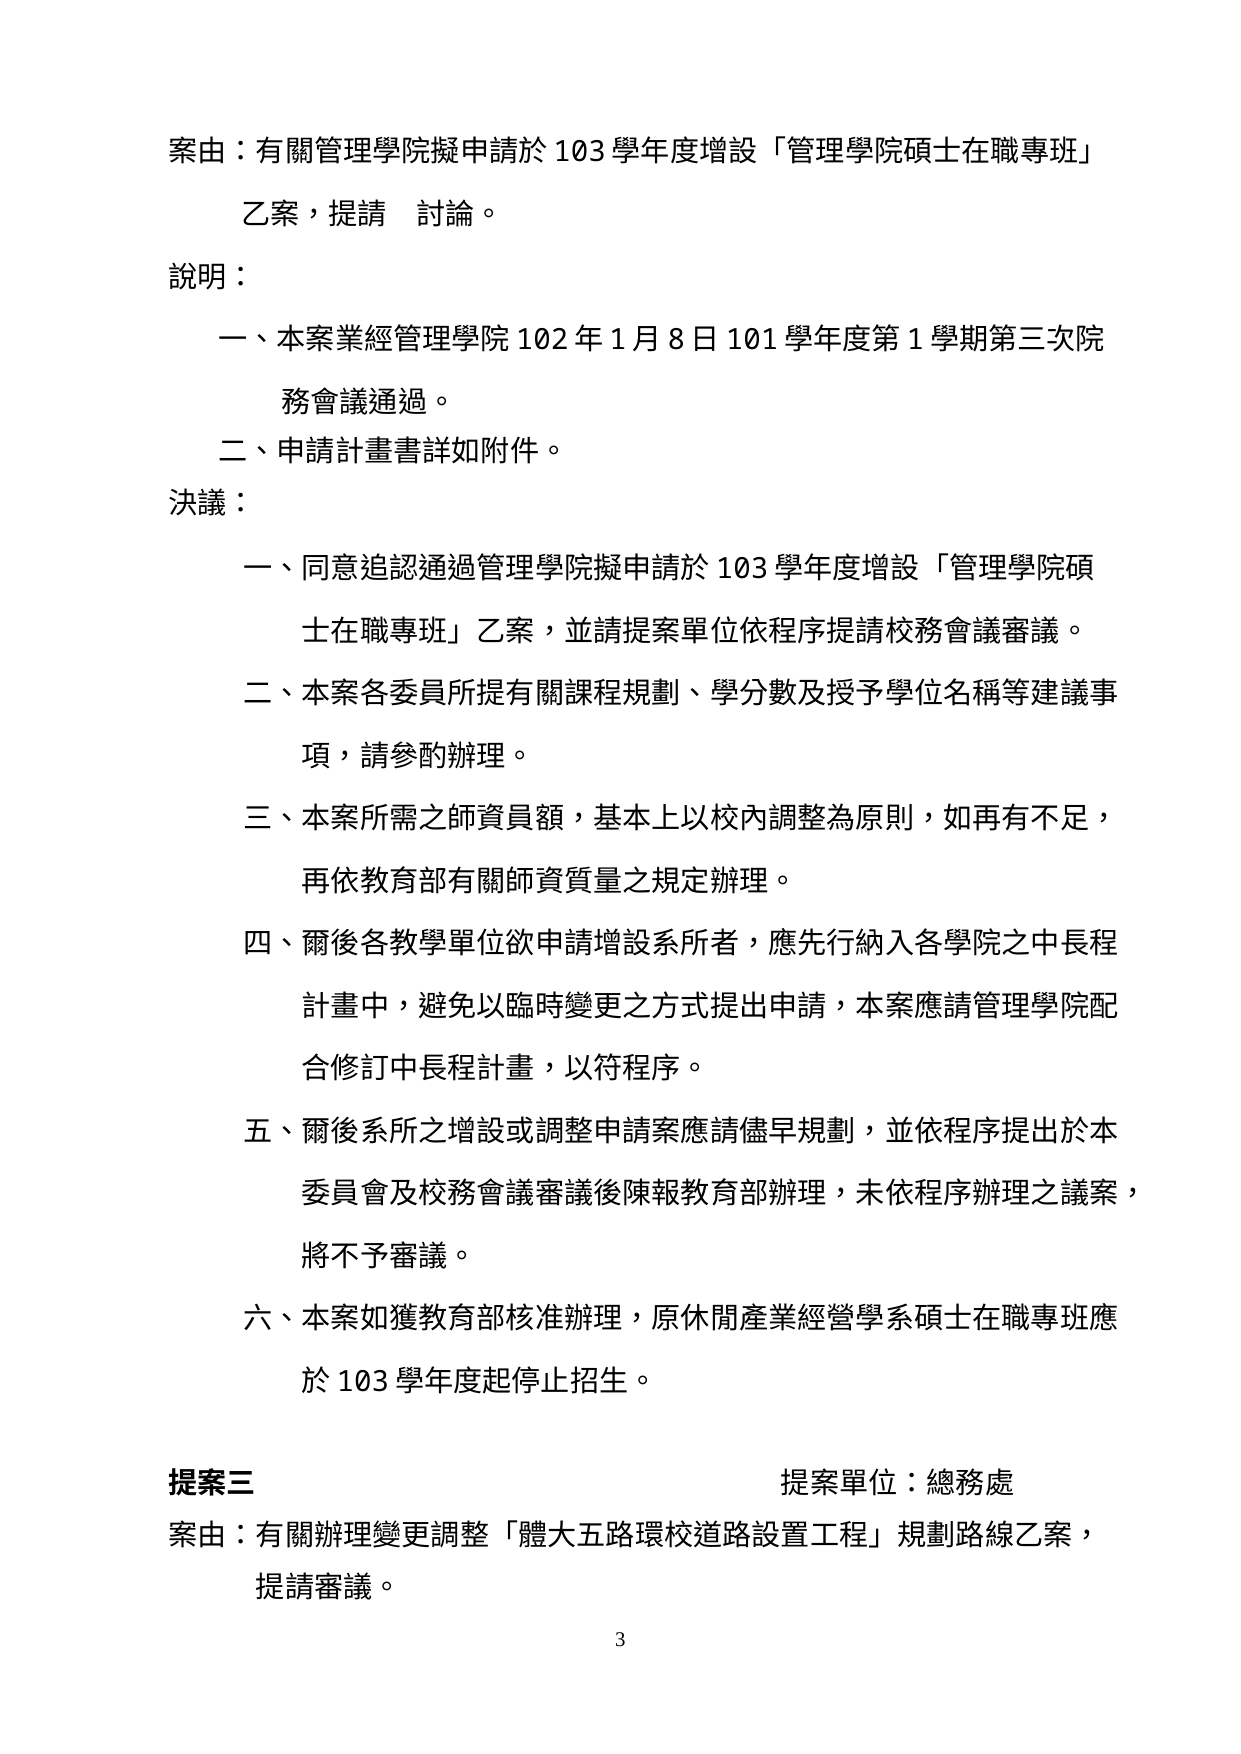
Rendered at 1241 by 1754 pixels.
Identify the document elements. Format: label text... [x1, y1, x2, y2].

text 說明： [168, 233, 1122, 295]
text 決議： [168, 472, 1122, 524]
text 二、申請計畫書詳如附件。 [218, 420, 1122, 472]
text 一、同意追認通過管理學院擬申請於103學年度增設「管理學院碩士在職專班」乙案，並請提案單位依程序提請校務會議審議。 [243, 524, 1122, 649]
text 案由：有關管理學院擬申請於103學年度增設「管理學院碩士在職專班」乙案，提請 討論。 [168, 108, 1122, 233]
text 五、爾後系所之增設或調整申請案應請儘早規劃，並依程序提出於本委員會及校務會議審議後陳報教育部辦理，未依程序辦理之議案，將不予審議。 [243, 1087, 1122, 1274]
text 二、本案各委員所提有關課程規劃、學分數及授予學位名稱等建議事項，請參酌辦理。 [243, 649, 1122, 774]
text 三、本案所需之師資員額，基本上以校內調整為原則，如再有不足，再依教育部有關師資質量之規定辦理。 [243, 774, 1122, 899]
text 提案三 提案單位：總務處 [168, 1451, 1122, 1503]
text 四、爾後各教學單位欲申請增設系所者，應先行納入各學院之中長程計畫中，避免以臨時變更之方式提出申請，本案應請管理學院配合修訂中長程計畫，以符程序。 [243, 899, 1122, 1087]
text 六、本案如獲教育部核准辦理，原休閒產業經營學系碩士在職專班應於103學年度起停止招生。 [243, 1274, 1122, 1399]
text 一、本案業經管理學院102年1月8日101學年度第1學期第三次院務會議通過。 [218, 295, 1122, 420]
text 案由：有關辦理變更調整「體大五路環校道路設置工程」規劃路線乙案，提請審議。 [168, 1503, 1122, 1608]
